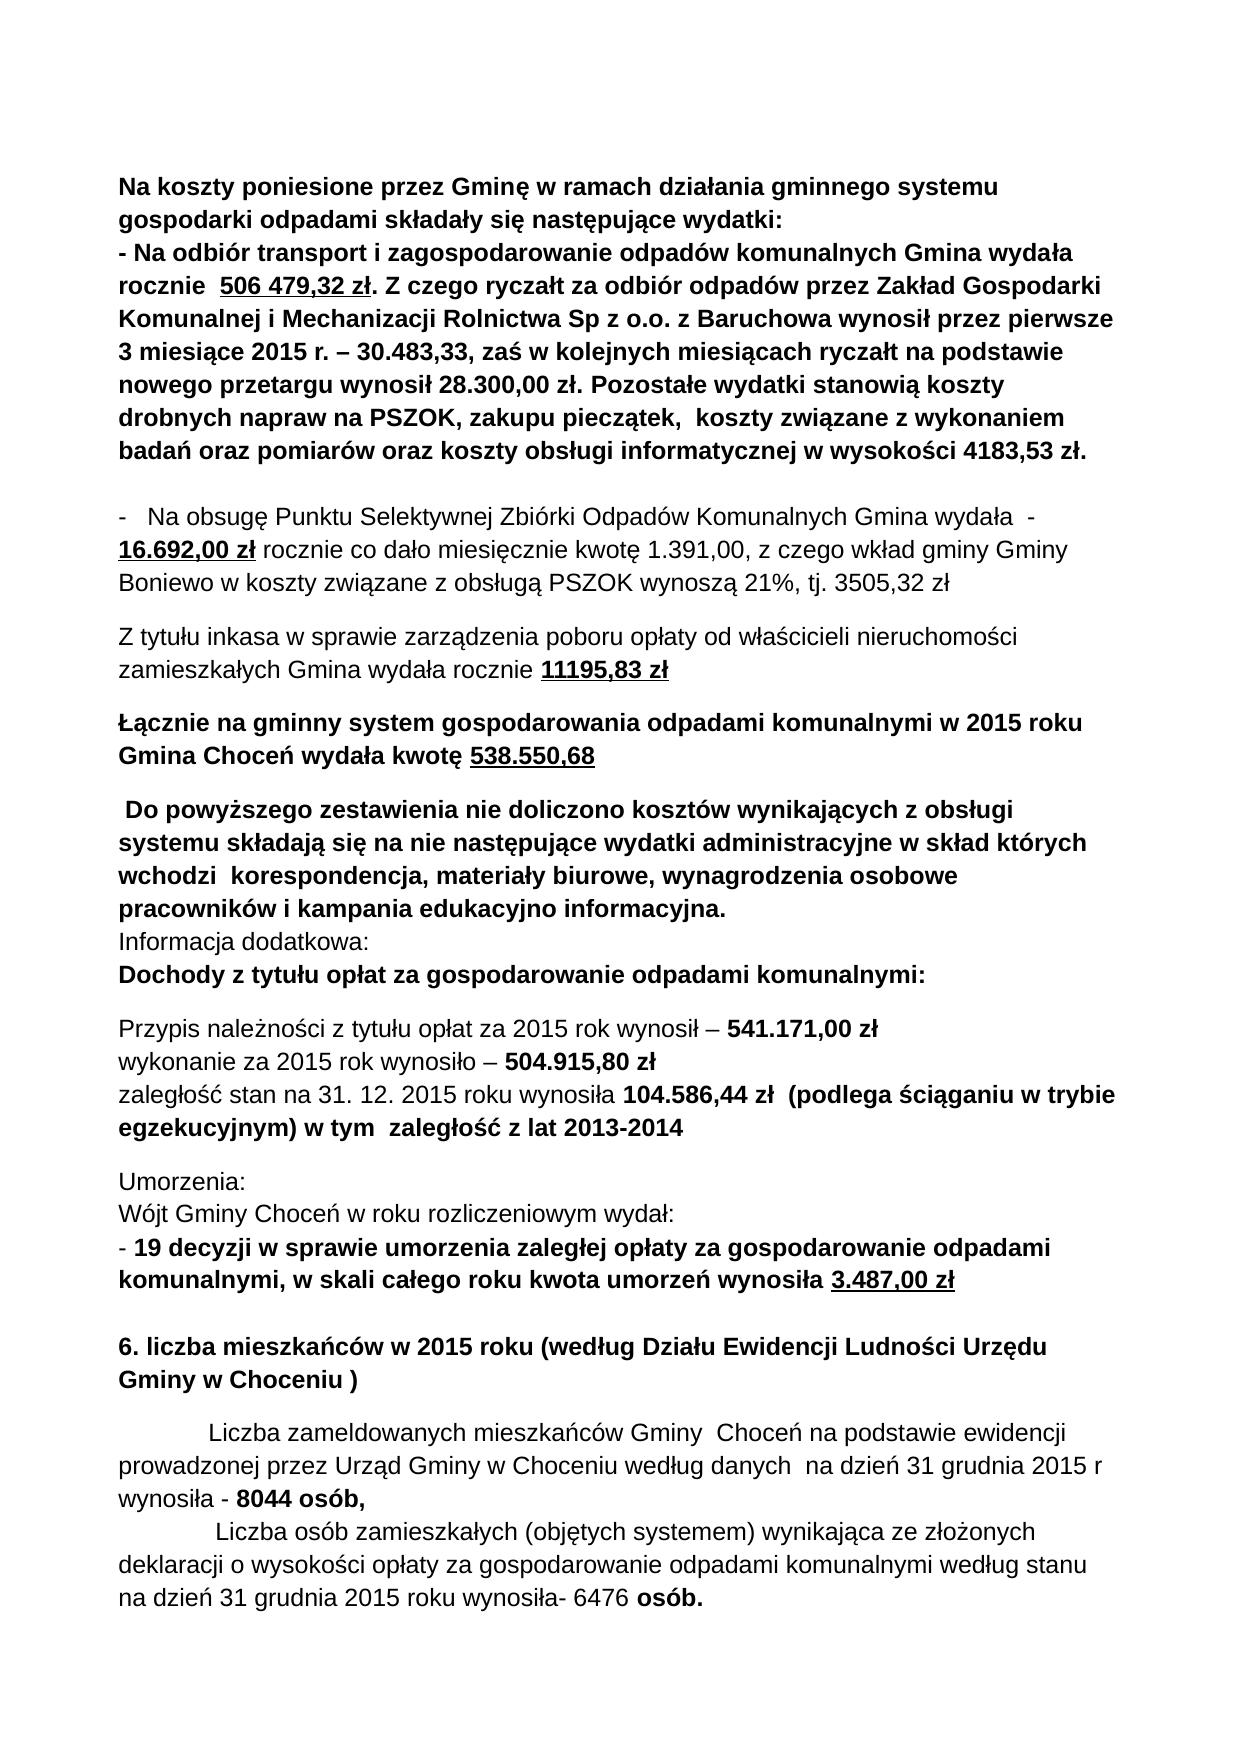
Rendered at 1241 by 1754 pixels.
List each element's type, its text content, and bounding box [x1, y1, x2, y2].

text Łącznie na gminny system gospodarowania odpadami komunalnymi w 2015 roku Gmina Choceń wydała kwotę 538.550,68 [118, 708, 1122, 770]
text Z tytułu inkasa w sprawie zarządzenia poboru opłaty od właścicieli nieruchomości zamieszkałych Gmina wydała rocznie 11195,83 zł [118, 622, 1122, 683]
text Liczba osób zamieszkałych (objętych systemem) wynikająca ze złożonych deklaracji o wysokości opłaty za gospodarowanie odpadami komunalnymi według stanu na dzień 31 grudnia 2015 roku wynosiła- 6476 osób. [118, 1517, 1122, 1612]
text Na koszty poniesione przez Gminę w ramach działania gminnego systemu gospodarki odpadami składały się następujące wydatki: - Na odbiór transport i zagospodarowanie odpadów komunalnych Gmina wydała rocznie 506 479,32 zł. Z czego ryczałt za odbiór odpadów przez Zakład Gospodarki Komunalnej i Mechanizacji Rolnictwa Sp z o.o. z Baruchowa wynosił przez pierwsze 3 miesiące 2015 r. – 30.483,33, zaś w kolejnych miesiącach ryczałt na podstawie nowego przetargu wynosił 28.300,00 zł. Pozostałe wydatki stanowią koszty drobnych napraw na PSZOK, zakupu pieczątek, koszty związane z wykonaniem badań oraz pomiarów oraz koszty obsługi informatycznej w wysokości 4183,53 zł. - Na obsugę Punktu Selektywnej Zbiórki Odpadów Komunalnych Gmina wydała - 16.692,00 zł rocznie co dało miesięcznie kwotę 1.391,00, z czego wkład gminy Gminy Boniewo w koszty związane z obsługą PSZOK wynoszą 21%, tj. 3505,32 zł [118, 172, 1122, 597]
text Przypis należności z tytułu opłat za 2015 rok wynosił – 541.171,00 zł wykonanie za 2015 rok wynosiło – 504.915,80 zł zaległość stan na 31. 12. 2015 roku wynosiła 104.586,44 zł (podlega ściąganiu w trybie egzekucyjnym) w tym zaległość z lat 2013-2014 [118, 1014, 1122, 1142]
text Umorzenia: Wójt Gminy Choceń w roku rozliczeniowym wydał: - 19 decyzji w sprawie umorzenia zaległej opłaty za gospodarowanie odpadami komunalnymi, w skali całego roku kwota umorzeń wynosiła 3.487,00 zł 6. liczba mieszkańców w 2015 roku (według Działu Ewidencji Ludności Urzędu Gminy w Choceniu ) [118, 1166, 1122, 1393]
text Do powyższego zestawienia nie doliczono kosztów wynikających z obsługi systemu składają się na nie następujące wydatki administracyjne w skład których wchodzi korespondencja, materiały biurowe, wynagrodzenia osobowe pracowników i kampania edukacyjno informacyjna. Informacja dodatkowa: Dochody z tytułu opłat za gospodarowanie odpadami komunalnymi: [118, 795, 1122, 989]
text Liczba zameldowanych mieszkańców Gminy Choceń na podstawie ewidencji prowadzonej przez Urząd Gminy w Choceniu według danych na dzień 31 grudnia 2015 r wynosiła - 8044 osób, [118, 1418, 1122, 1513]
